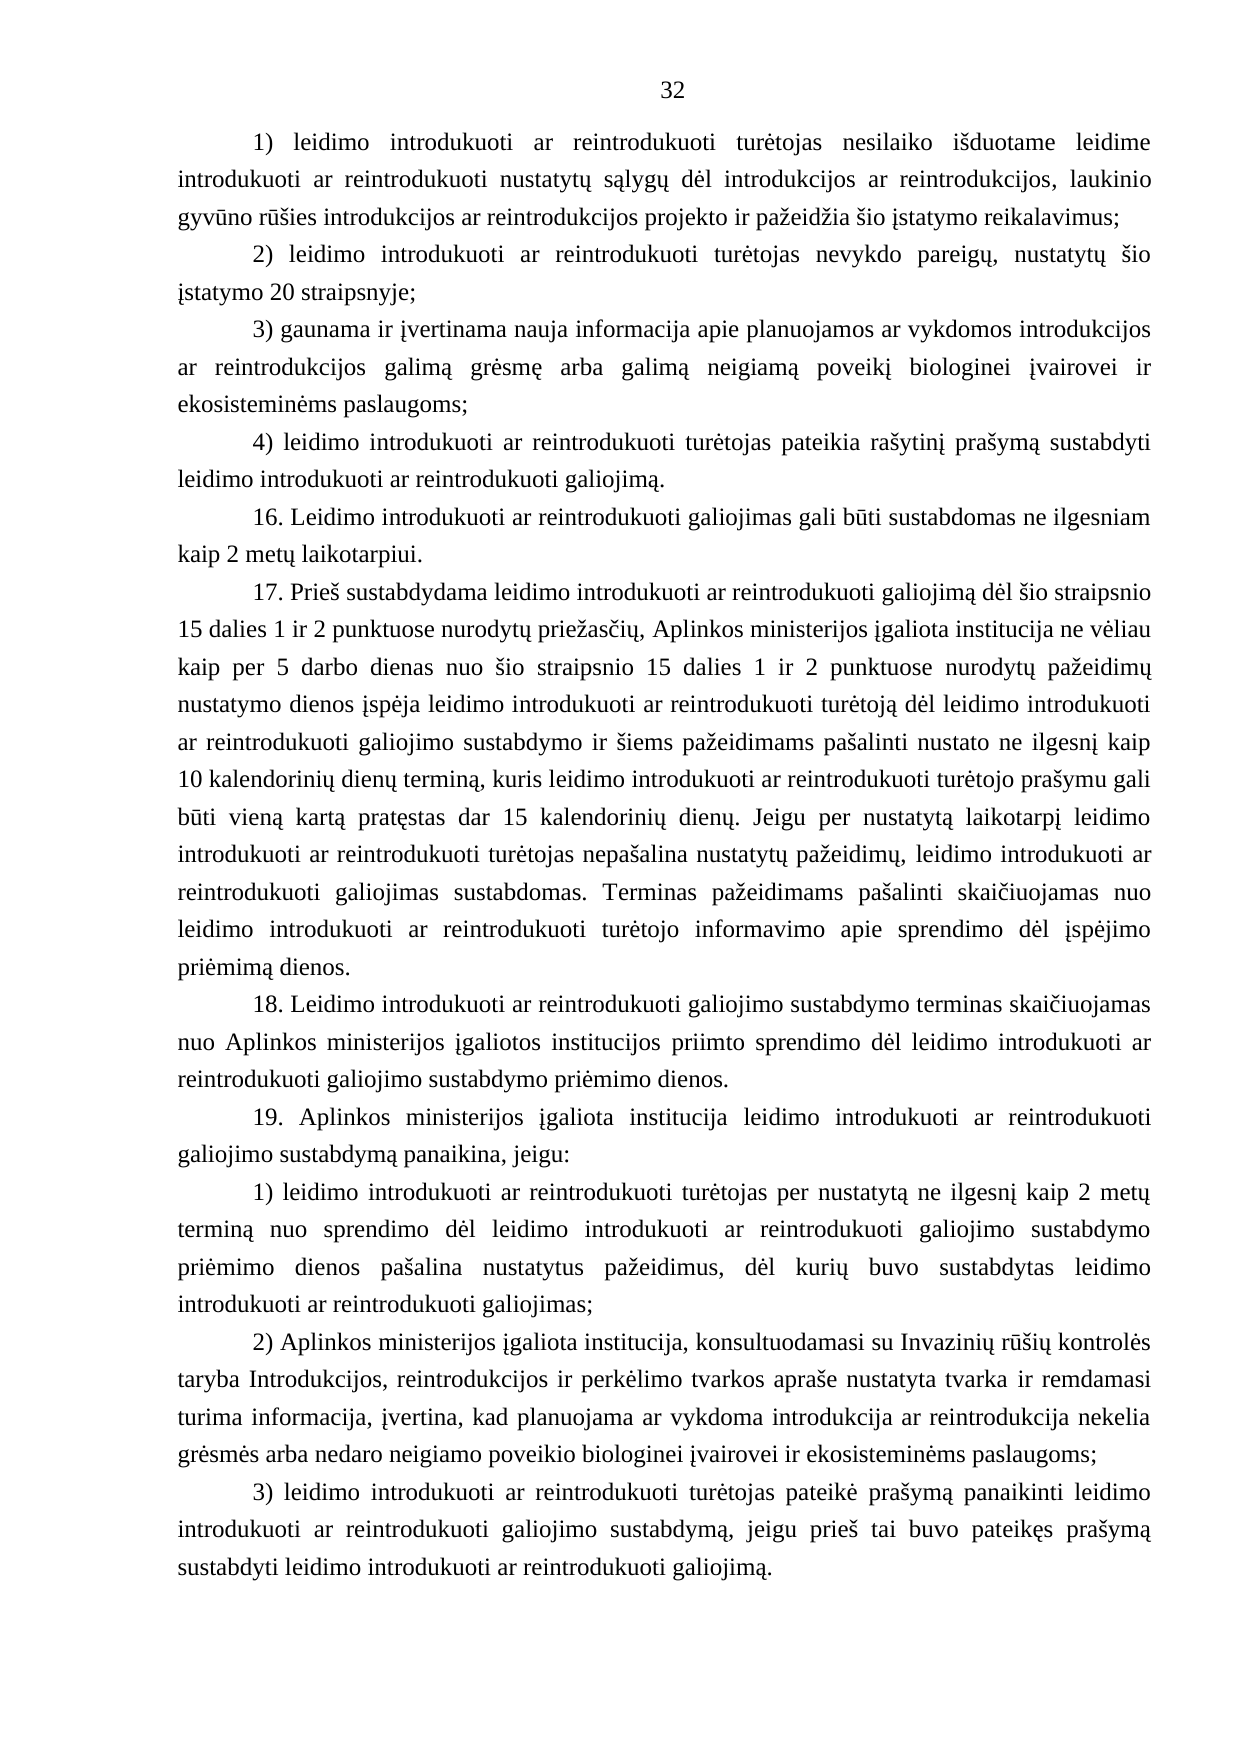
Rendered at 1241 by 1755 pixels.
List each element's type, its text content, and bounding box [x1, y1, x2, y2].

text 2) Aplinkos ministerijos įgaliota institucija, konsultuodamasi su Invazinių rūšių kontrolės taryba Introdukcijos, reintrodukcijos ir perkėlimo tvarkos apraše nustatyta tvarka ir remdamasi turima informacija, įvertina, kad planuojama ar vykdoma introdukcija ar reintrodukcija nekelia grėsmės arba nedaro neigiamo poveikio biologinei įvairovei ir ekosisteminėms paslaugoms; [177, 1318, 1152, 1468]
text 3) leidimo introdukuoti ar reintrodukuoti turėtojas pateikė prašymą panaikinti leidimo introdukuoti ar reintrodukuoti galiojimo sustabdymą, jeigu prieš tai buvo pateikęs prašymą sustabdyti leidimo introdukuoti ar reintrodukuoti galiojimą. [177, 1468, 1152, 1581]
text 17. Prieš sustabdydama leidimo introdukuoti ar reintrodukuoti galiojimą dėl šio straipsnio 15 dalies 1 ir 2 punktuose nurodytų priežasčių, Aplinkos ministerijos įgaliota institucija ne vėliau kaip per 5 darbo dienas nuo šio straipsnio 15 dalies 1 ir 2 punktuose nurodytų pažeidimų nustatymo dienos įspėja leidimo introdukuoti ar reintrodukuoti turėtoją dėl leidimo introdukuoti ar reintrodukuoti galiojimo sustabdymo ir šiems pažeidimams pašalinti nustato ne ilgesnį kaip 10 kalendorinių dienų terminą, kuris leidimo introdukuoti ar reintrodukuoti turėtojo prašymu gali būti vieną kartą pratęstas dar 15 kalendorinių dienų. Jeigu per nustatytą laikotarpį leidimo introdukuoti ar reintrodukuoti turėtojas nepašalina nustatytų pažeidimų, leidimo introdukuoti ar reintrodukuoti galiojimas sustabdomas. Terminas pažeidimams pašalinti skaičiuojamas nuo leidimo introdukuoti ar reintrodukuoti turėtojo informavimo apie sprendimo dėl įspėjimo priėmimą dienos. [177, 568, 1152, 981]
text 3) gaunama ir įvertinama nauja informacija apie planuojamos ar vykdomos introdukcijos ar reintrodukcijos galimą grėsmę arba galimą neigiamą poveikį biologinei įvairovei ir ekosisteminėms paslaugoms; [177, 306, 1152, 418]
text 2) leidimo introdukuoti ar reintrodukuoti turėtojas nevykdo pareigų, nustatytų šio įstatymo 20 straipsnyje; [177, 231, 1152, 306]
text 16. Leidimo introdukuoti ar reintrodukuoti galiojimas gali būti sustabdomas ne ilgesniam kaip 2 metų laikotarpiui. [177, 493, 1152, 568]
text 4) leidimo introdukuoti ar reintrodukuoti turėtojas pateikia rašytinį prašymą sustabdyti leidimo introdukuoti ar reintrodukuoti galiojimą. [177, 418, 1152, 493]
text 1) leidimo introdukuoti ar reintrodukuoti turėtojas nesilaiko išduotame leidime introdukuoti ar reintrodukuoti nustatytų sąlygų dėl introdukcijos ar reintrodukcijos, laukinio gyvūno rūšies introdukcijos ar reintrodukcijos projekto ir pažeidžia šio įstatymo reikalavimus; [177, 118, 1152, 231]
text 1) leidimo introdukuoti ar reintrodukuoti turėtojas per nustatytą ne ilgesnį kaip 2 metų terminą nuo sprendimo dėl leidimo introdukuoti ar reintrodukuoti galiojimo sustabdymo priėmimo dienos pašalina nustatytus pažeidimus, dėl kurių buvo sustabdytas leidimo introdukuoti ar reintrodukuoti galiojimas; [177, 1168, 1152, 1318]
text 18. Leidimo introdukuoti ar reintrodukuoti galiojimo sustabdymo terminas skaičiuojamas nuo Aplinkos ministerijos įgaliotos institucijos priimto sprendimo dėl leidimo introdukuoti ar reintrodukuoti galiojimo sustabdymo priėmimo dienos. [177, 981, 1152, 1093]
text 19. Aplinkos ministerijos įgaliota institucija leidimo introdukuoti ar reintrodukuoti galiojimo sustabdymą panaikina, jeigu: [177, 1093, 1152, 1168]
